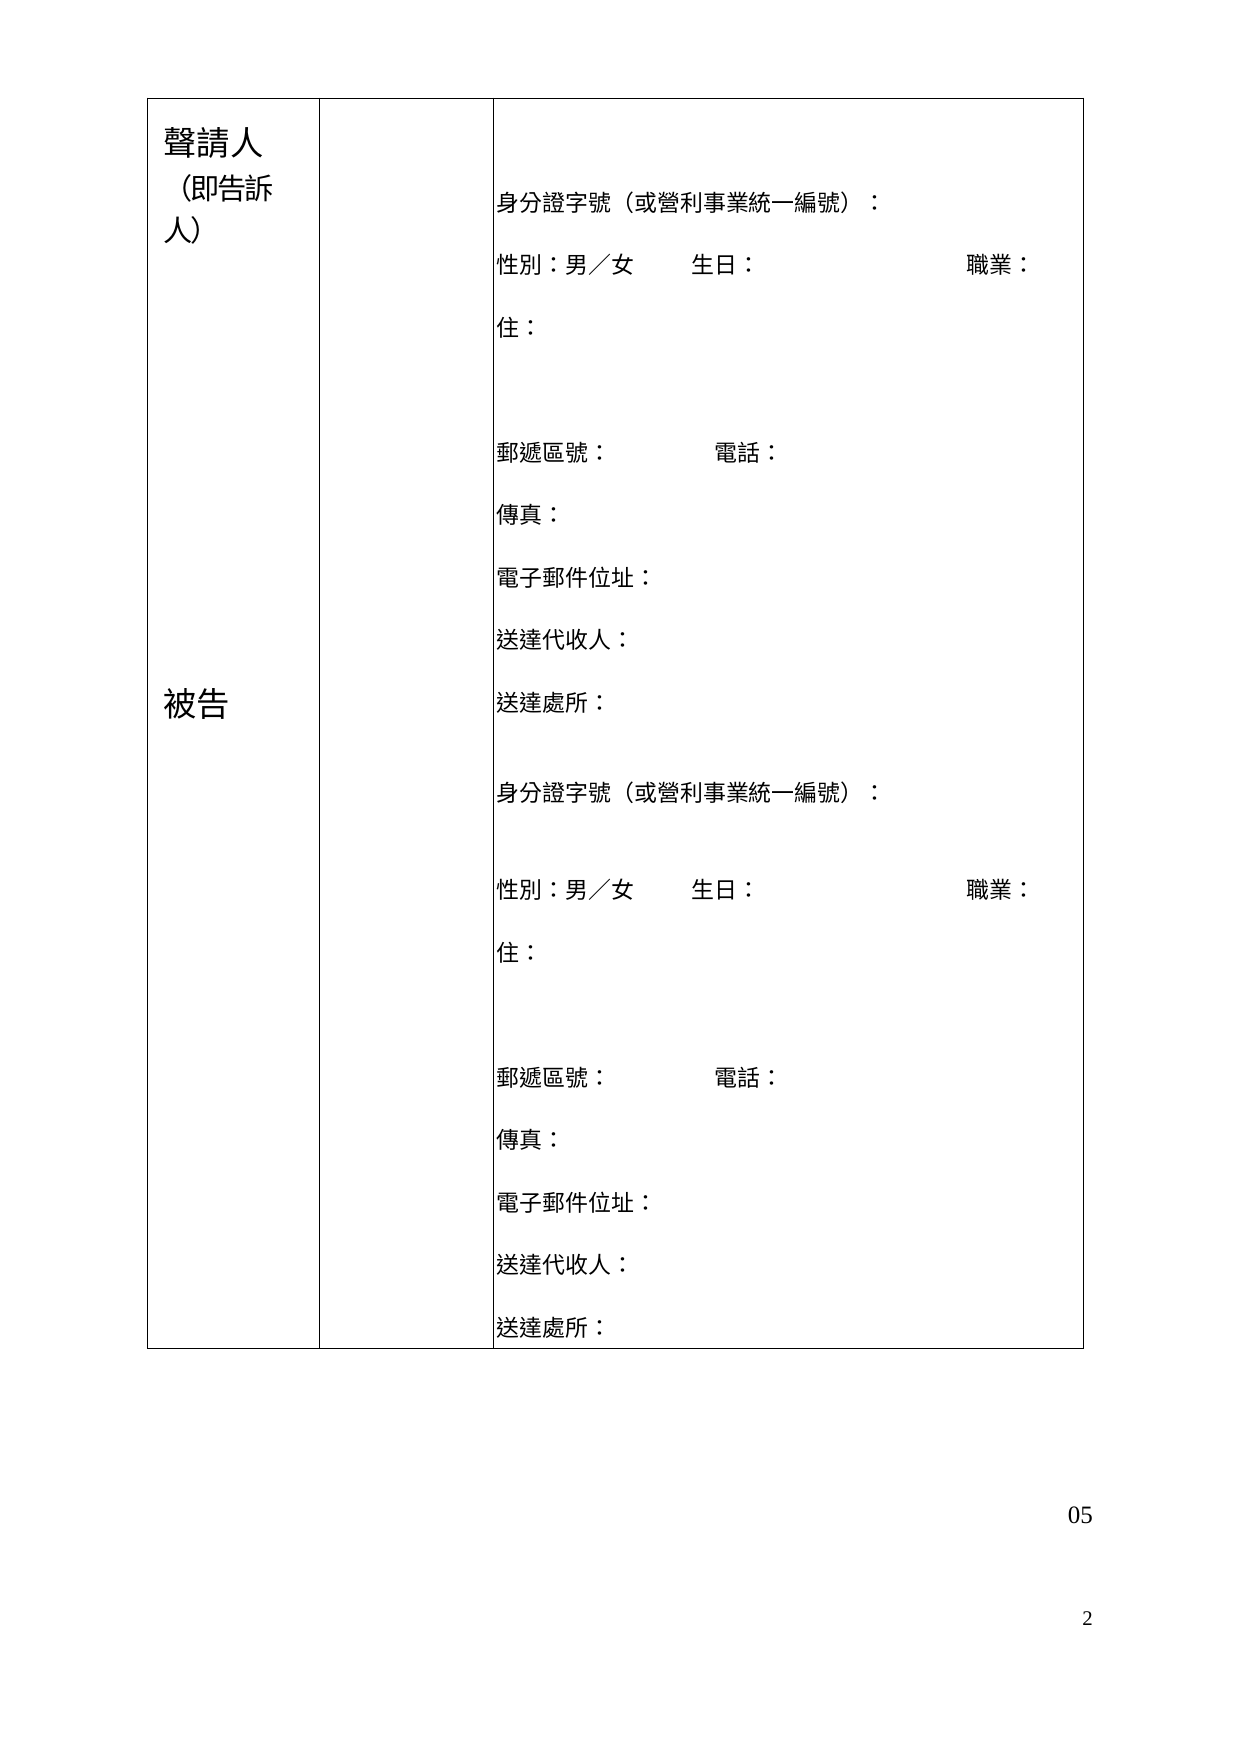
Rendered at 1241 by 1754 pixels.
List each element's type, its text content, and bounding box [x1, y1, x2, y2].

text 05 [148, 1472, 1092, 1535]
table_cell 聲請人 （即告訴人） 被告 [148, 99, 319, 1347]
table_cell [320, 99, 493, 1347]
table_cell 身分證字號（或營利事業統一編號）： 性別：男／女 生日： 職業： 住： 郵遞區號： 電話： 傳真： 電子郵件位址： 送達代收人： 送達處所： 身分證字號（或營利事業統一編號）： 性別：男／女 生日： 職業： 住： 郵遞區號： 電話： 傳真： 電子郵件位址： 送達代收人： 送達處所： [494, 99, 1083, 1347]
